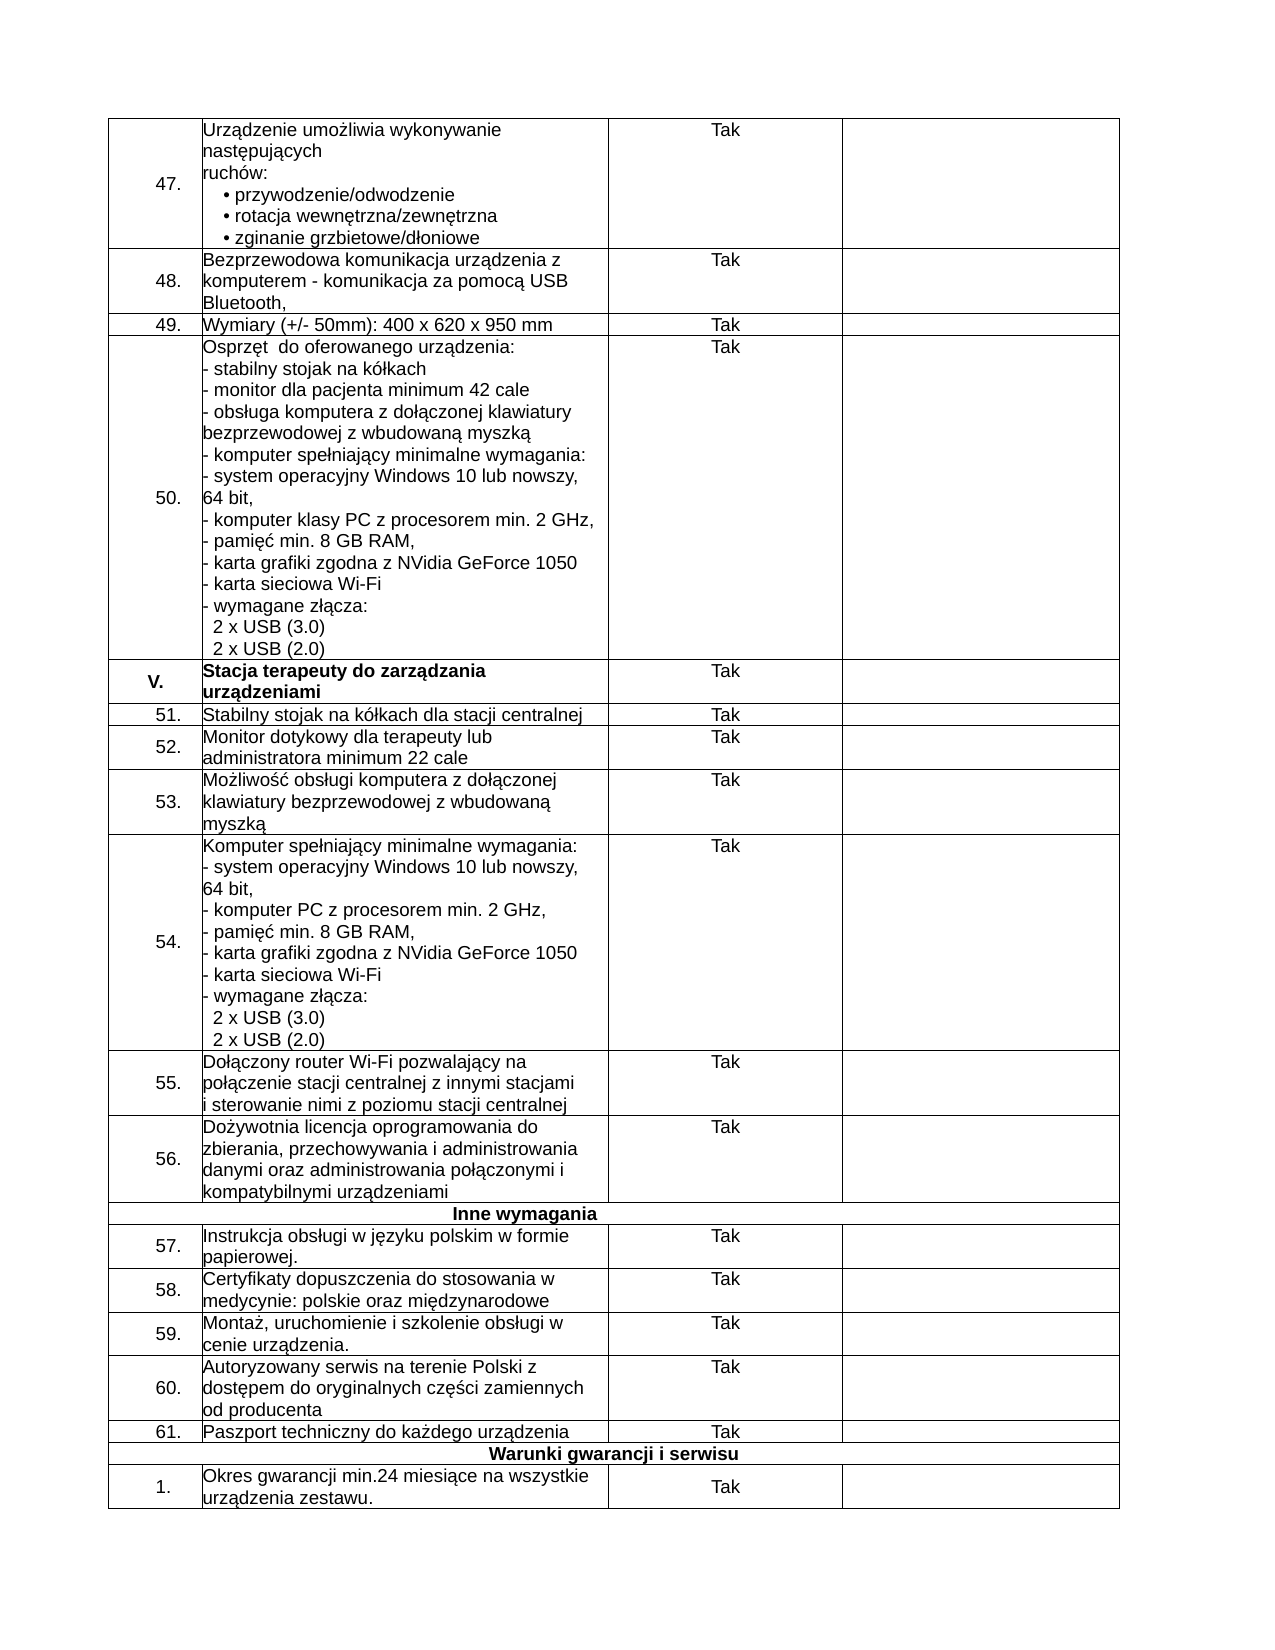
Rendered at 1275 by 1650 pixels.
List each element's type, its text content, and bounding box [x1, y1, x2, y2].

table_cell Stabilny stojak na kółkach dla stacji centralnej [203, 704, 608, 725]
table_cell [843, 835, 1119, 1050]
table_cell Bezprzewodowa komunikacja urządzenia z komputerem - komunikacja za pomocą USB Bluetooth, [203, 249, 608, 313]
table_cell Urządzenie umożliwia wykonywanie następujących ruchów: • przywodzenie/odwodzenie • rotacja wewnętrzna/zewnętrzna • zginanie grzbietowe/dłoniowe [203, 119, 608, 248]
table_cell [109, 835, 202, 1050]
table_cell Tak [609, 119, 842, 248]
table_cell Certyfikaty dopuszczenia do stosowania w medycynie: polskie oraz międzynarodowe [203, 1269, 608, 1311]
table_cell [109, 1225, 202, 1268]
table_cell [843, 1356, 1119, 1420]
table_cell Tak [609, 835, 842, 1050]
table_cell Tak [609, 314, 842, 335]
table_cell [109, 1051, 202, 1115]
table_cell [843, 119, 1119, 248]
table_cell Tak [609, 249, 842, 313]
table_cell Tak [609, 1269, 842, 1311]
table_cell [109, 1465, 202, 1508]
table_cell Dołączony router Wi-Fi pozwalający na połączenie stacji centralnej z innymi stacjami i sterowanie nimi z poziomu stacji centralnej [203, 1051, 608, 1115]
table_cell Tak [609, 1421, 842, 1442]
table_cell Instrukcja obsługi w języku polskim w formie papierowej. [203, 1225, 608, 1268]
table_cell Montaż, uruchomienie i szkolenie obsługi w cenie urządzenia. [203, 1313, 608, 1355]
table_cell [109, 704, 202, 725]
table_cell [109, 119, 202, 248]
table_cell Inne wymagania [109, 1203, 1119, 1224]
table_cell Komputer spełniający minimalne wymagania: - system operacyjny Windows 10 lub nowszy, 64 bit, - komputer PC z procesorem min. 2 GHz, - pamięć min. 8 GB RAM, - karta grafiki zgodna z NVidia GeForce 1050 - karta sieciowa Wi-Fi - wymagane złącza: 2 x USB (3.0) 2 x USB (2.0) [203, 835, 608, 1050]
table_cell Tak [609, 1356, 842, 1420]
table_cell Monitor dotykowy dla terapeuty lub administratora minimum 22 cale [203, 726, 608, 769]
table_cell [843, 660, 1119, 703]
table_cell Tak [609, 660, 842, 703]
table_cell [843, 1225, 1119, 1268]
table_cell [843, 1313, 1119, 1355]
table_cell Osprzęt do oferowanego urządzenia: - stabilny stojak na kółkach - monitor dla pacjenta minimum 42 cale - obsługa komputera z dołączonej klawiatury bezprzewodowej z wbudowaną myszką - komputer spełniający minimalne wymagania: - system operacyjny Windows 10 lub nowszy, 64 bit, - komputer klasy PC z procesorem min. 2 GHz, - pamięć min. 8 GB RAM, - karta grafiki zgodna z NVidia GeForce 1050 - karta sieciowa Wi-Fi - wymagane złącza: 2 x USB (3.0) 2 x USB (2.0) [203, 336, 608, 659]
table_cell [109, 336, 202, 659]
table_cell [843, 249, 1119, 313]
table_cell [109, 1269, 202, 1311]
table_cell Tak [609, 1465, 842, 1508]
table_cell Tak [609, 704, 842, 725]
table_cell [843, 1465, 1119, 1508]
table_cell [843, 1051, 1119, 1115]
table_cell [109, 726, 202, 769]
table_cell [109, 1356, 202, 1420]
table_cell [109, 1116, 202, 1202]
table_cell [843, 336, 1119, 659]
table_cell Tak [609, 1116, 842, 1202]
table_cell [843, 1269, 1119, 1311]
table_cell Dożywotnia licencja oprogramowania do zbierania, przechowywania i administrowania danymi oraz administrowania połączonymi i kompatybilnymi urządzeniami [203, 1116, 608, 1202]
table_cell Tak [609, 336, 842, 659]
table_cell [843, 770, 1119, 834]
table_cell V. [109, 660, 202, 703]
table_cell [843, 314, 1119, 335]
table_cell Tak [609, 1051, 842, 1115]
table_cell Warunki gwarancji i serwisu [109, 1443, 1119, 1464]
table_cell [843, 704, 1119, 725]
table_cell Wymiary (+/- 50mm): 400 x 620 x 950 mm [203, 314, 608, 335]
table_cell [109, 1421, 202, 1442]
table_cell [843, 1421, 1119, 1442]
table_cell Tak [609, 770, 842, 834]
table_cell Tak [609, 1225, 842, 1268]
table_cell Tak [609, 1313, 842, 1355]
table_cell Autoryzowany serwis na terenie Polski z dostępem do oryginalnych części zamiennych od producenta [203, 1356, 608, 1420]
table_cell [109, 314, 202, 335]
table_cell [843, 726, 1119, 769]
table_cell [109, 770, 202, 834]
table_cell Stacja terapeuty do zarządzania urządzeniami [203, 660, 608, 703]
table_cell [109, 1313, 202, 1355]
table_cell Paszport techniczny do każdego urządzenia [203, 1421, 608, 1442]
table_cell Możliwość obsługi komputera z dołączonej klawiatury bezprzewodowej z wbudowaną myszką [203, 770, 608, 834]
table_cell [109, 249, 202, 313]
table_cell Tak [609, 726, 842, 769]
table_cell Okres gwarancji min.24 miesiące na wszystkie urządzenia zestawu. [203, 1465, 608, 1508]
table_cell [843, 1116, 1119, 1202]
